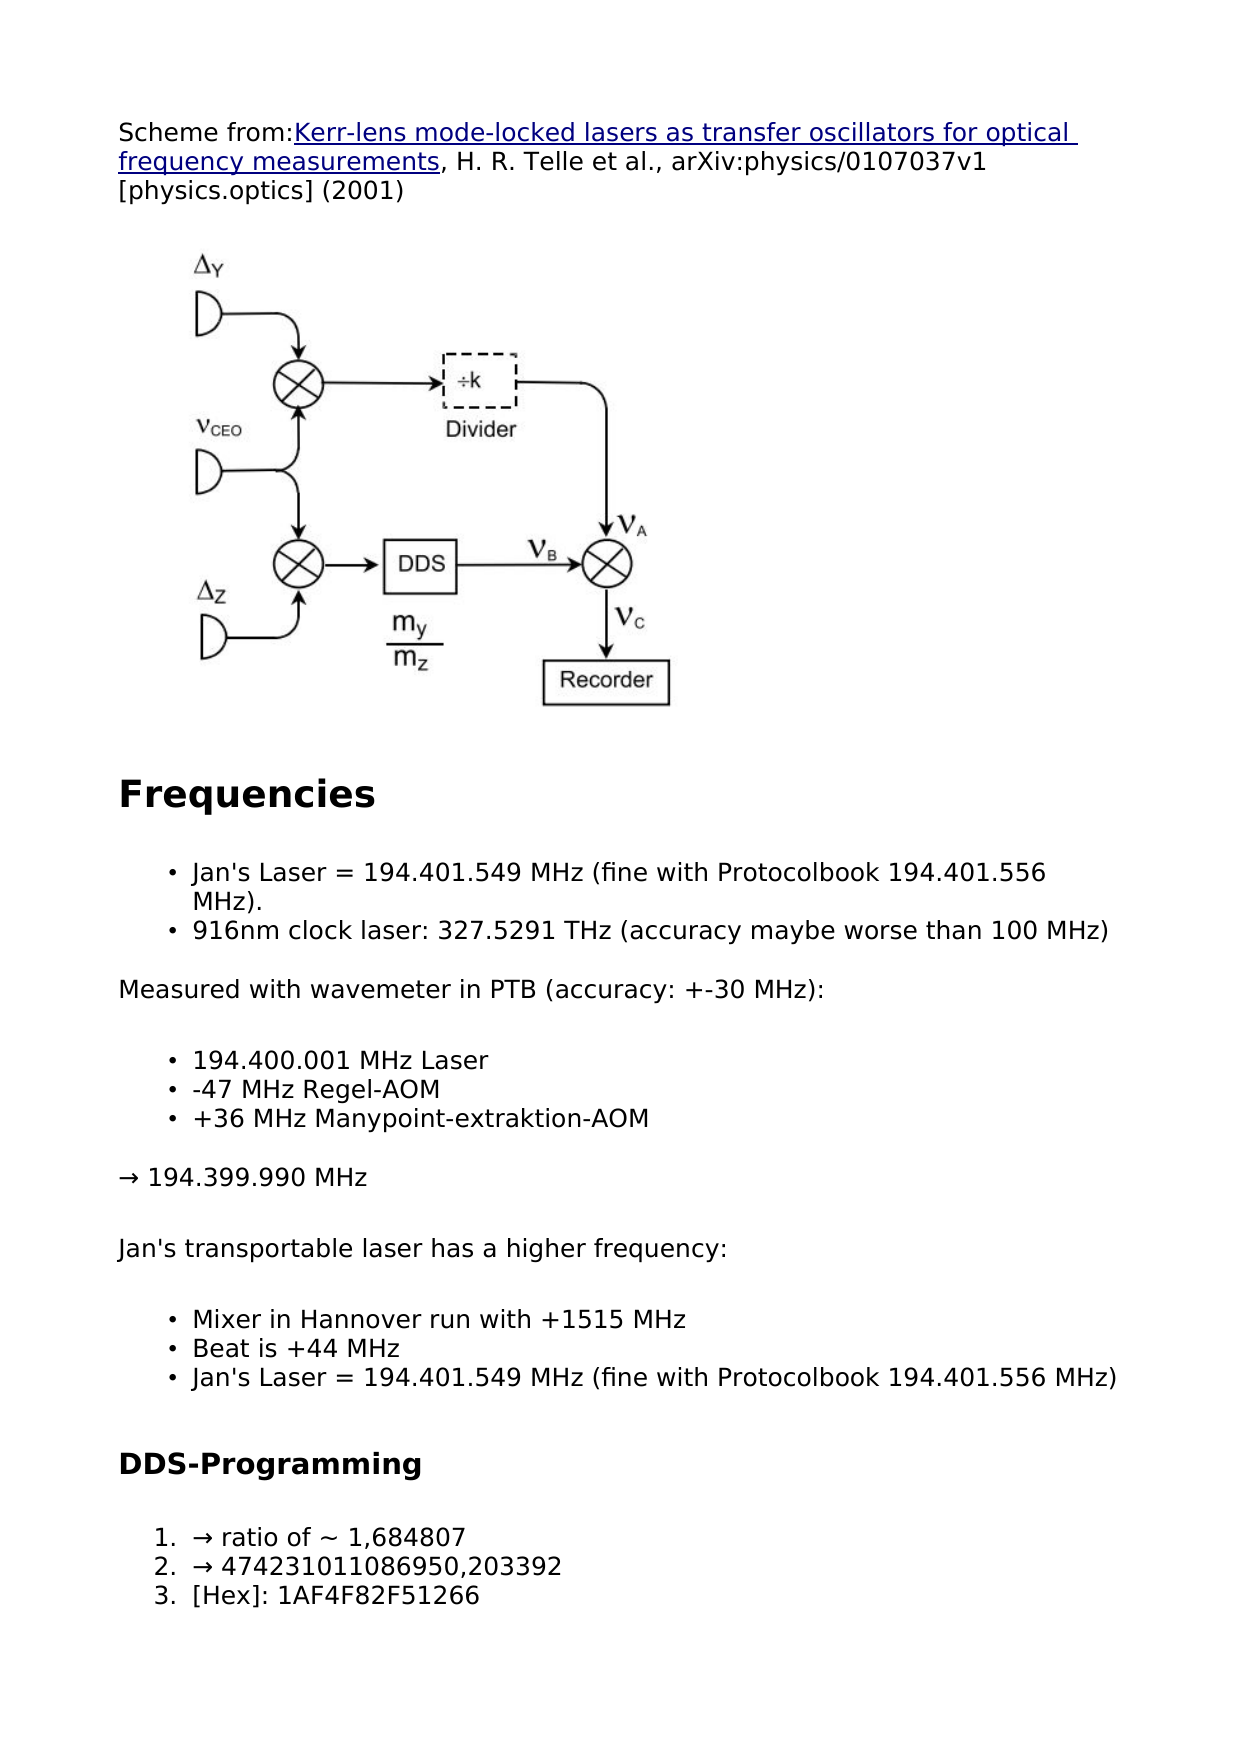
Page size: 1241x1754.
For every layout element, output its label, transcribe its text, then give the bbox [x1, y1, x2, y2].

picture [118, 218, 744, 736]
list → 474231011086950,203392 [177, 1552, 1122, 1582]
list → ratio of ~ 1,684807 [177, 1523, 1122, 1552]
list Mixer in Hannover run with +1515 MHz [177, 1305, 1122, 1334]
list 916nm clock laser: 327.5291 THz (accuracy maybe worse than 100 MHz) [177, 917, 1122, 946]
list +36 MHz Manypoint-extraktion-AOM [177, 1105, 1122, 1134]
list Jan's Laser = 194.401.549 MHz (fine with Protocolbook 194.401.556 MHz) [177, 1364, 1122, 1393]
text → 194.399.990 MHz [118, 1163, 1122, 1222]
list Jan's Laser = 194.401.549 MHz (fine with Protocolbook 194.401.556 MHz). [177, 858, 1122, 917]
list 194.400.001 MHz Laser [177, 1046, 1122, 1076]
list [Hex]: 1AF4F82F51266 [177, 1582, 1122, 1611]
text Scheme from:Kerr-lens mode-locked lasers as transfer oscillators for optical frequency measurements, H. R. Telle et al., arXiv:physics/0107037v1 [physics.optics] (2001) [118, 118, 1122, 206]
subtitle Frequencies [118, 773, 1122, 816]
text Jan's transportable laser has a higher frequency: [118, 1234, 1122, 1263]
list -47 MHz Regel-AOM [177, 1076, 1122, 1105]
list Beat is +44 MHz [177, 1334, 1122, 1364]
subtitle DDS-Programming [118, 1447, 1122, 1481]
text Measured with wavemeter in PTB (accuracy: +-30 MHz): [118, 975, 1122, 1004]
